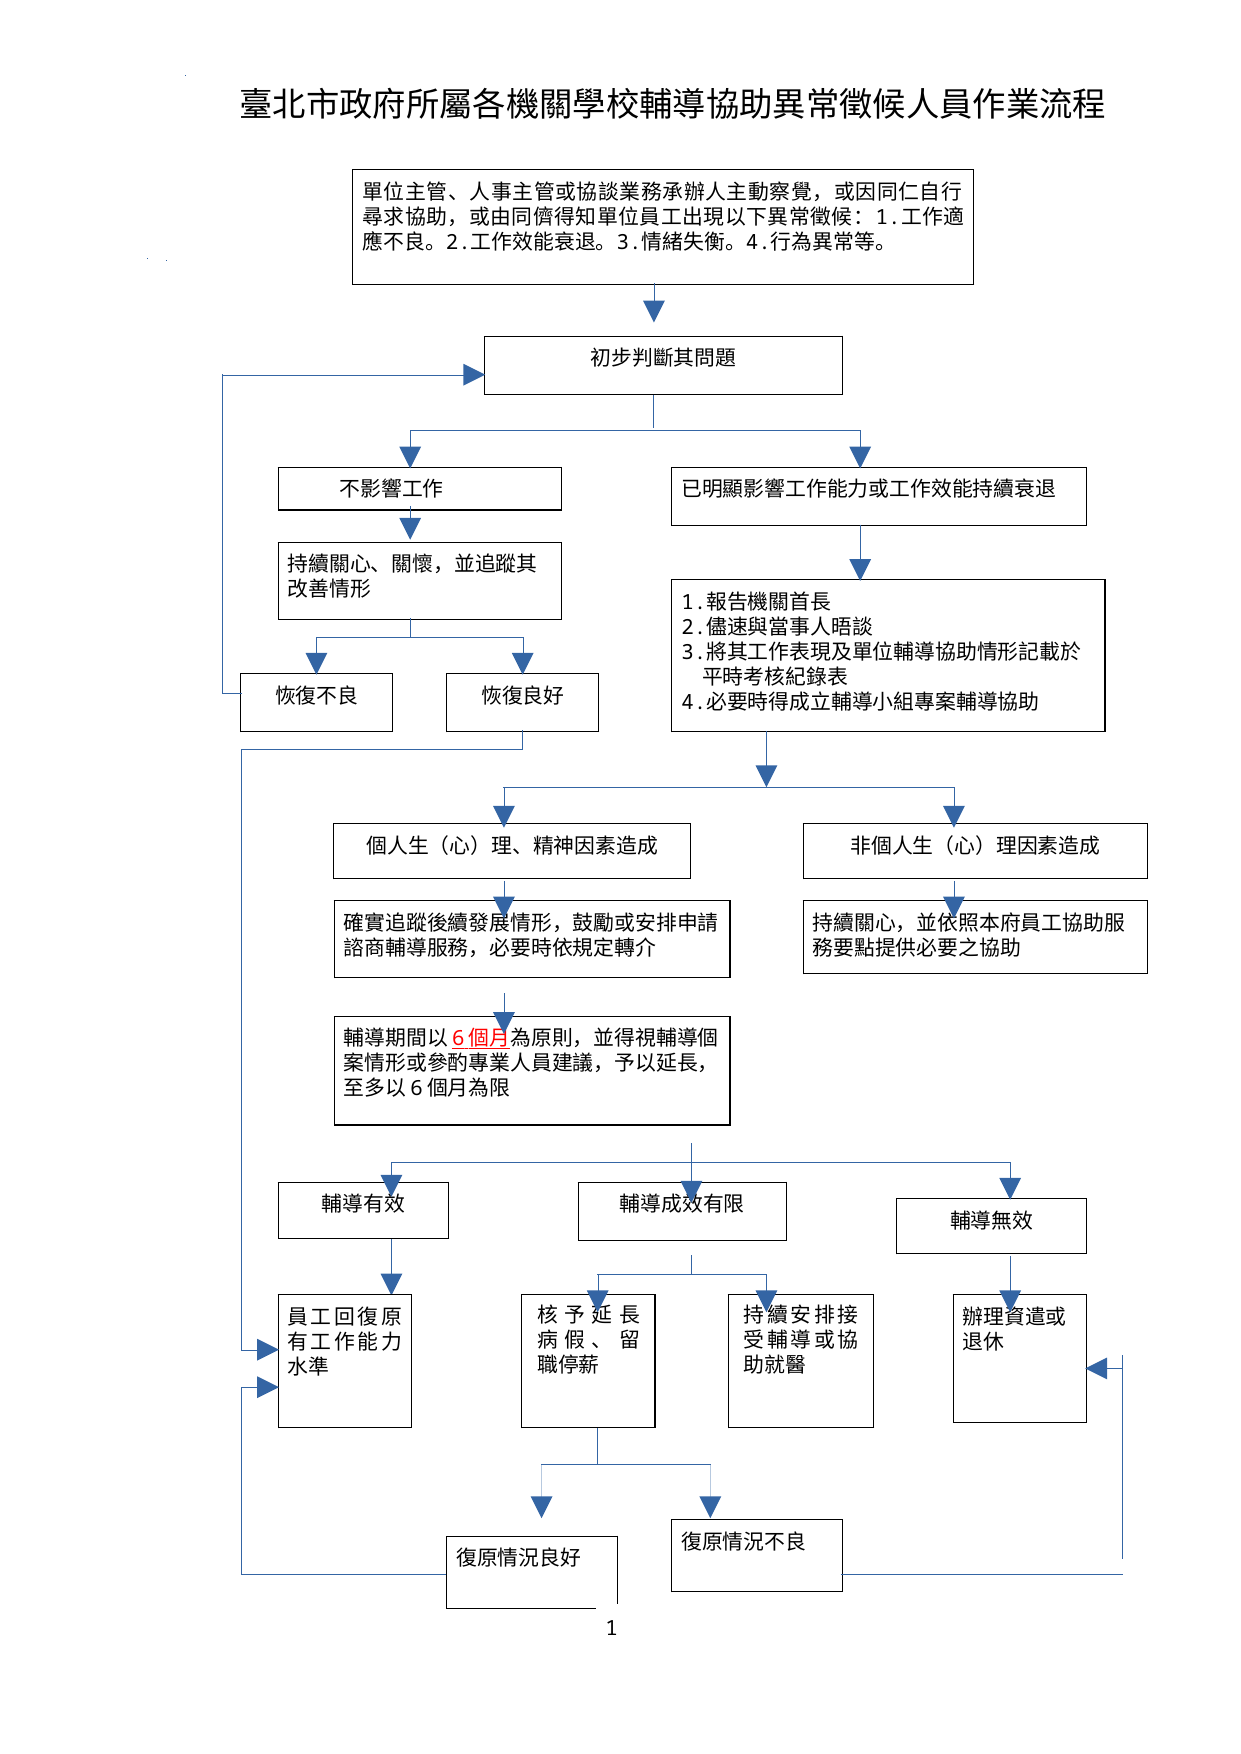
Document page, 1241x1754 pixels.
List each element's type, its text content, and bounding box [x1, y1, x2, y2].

text 持續關心、關懷，並追蹤其改善情形 [287, 552, 552, 602]
text 員工回復原有工作能力水準 [287, 1304, 402, 1379]
text 復原情況不良 [681, 1529, 833, 1554]
text 個人生（心）理、精神因素造成 [343, 833, 681, 858]
text 輔導期間以6個月為原則，並得視輔導個案情形或參酌專業人員建議，予以延長，至多以6個月為限 [343, 1026, 721, 1101]
text 恢復良好 [456, 683, 589, 708]
text 持續安排接受輔導或協助就醫 [743, 1303, 858, 1378]
text 輔導有效 [287, 1192, 439, 1217]
text 4.必要時得成立輔導小組專案輔導協助 [681, 689, 1096, 714]
text 2.儘速與當事人晤談 [681, 614, 1096, 639]
text 確實追蹤後續發展情形，鼓勵或安排申請諮商輔導服務，必要時依規定轉介 [343, 910, 721, 960]
text 初步判斷其問題 [493, 346, 833, 371]
text 非個人生（心）理因素造成 [812, 833, 1138, 858]
text 單位主管、人事主管或協談業務承辦人主動察覺，或因同仁自行尋求協助，或由同儕得知單位員工出現以下異常徵候：1.工作適應不良。2.工作效能衰退。3.情緒失衡。4.行為異常等。 [362, 179, 964, 254]
text 臺北市政府所屬各機關學校輔導協助異常徵候人員作業流程 [175, 83, 1170, 125]
text 復原情況良好 [456, 1546, 608, 1571]
text 核予延長病假、留職停薪 [537, 1303, 640, 1378]
text 辦理資遣或退休 [962, 1304, 1077, 1354]
text 已明顯影響工作能力或工作效能持續衰退 [681, 477, 1077, 502]
text 不影響工作 [287, 477, 552, 501]
text 3.將其工作表現及單位輔導協助情形記載於平時考核紀錄表 [681, 639, 1096, 689]
text 輔導成效有限 [587, 1192, 777, 1217]
text 持續關心，並依照本府員工協助服務要點提供必要之協助 [812, 910, 1138, 960]
text 輔導無效 [906, 1208, 1077, 1233]
text 恢復不良 [250, 683, 383, 708]
text 1.報告機關首長 [681, 589, 1096, 614]
